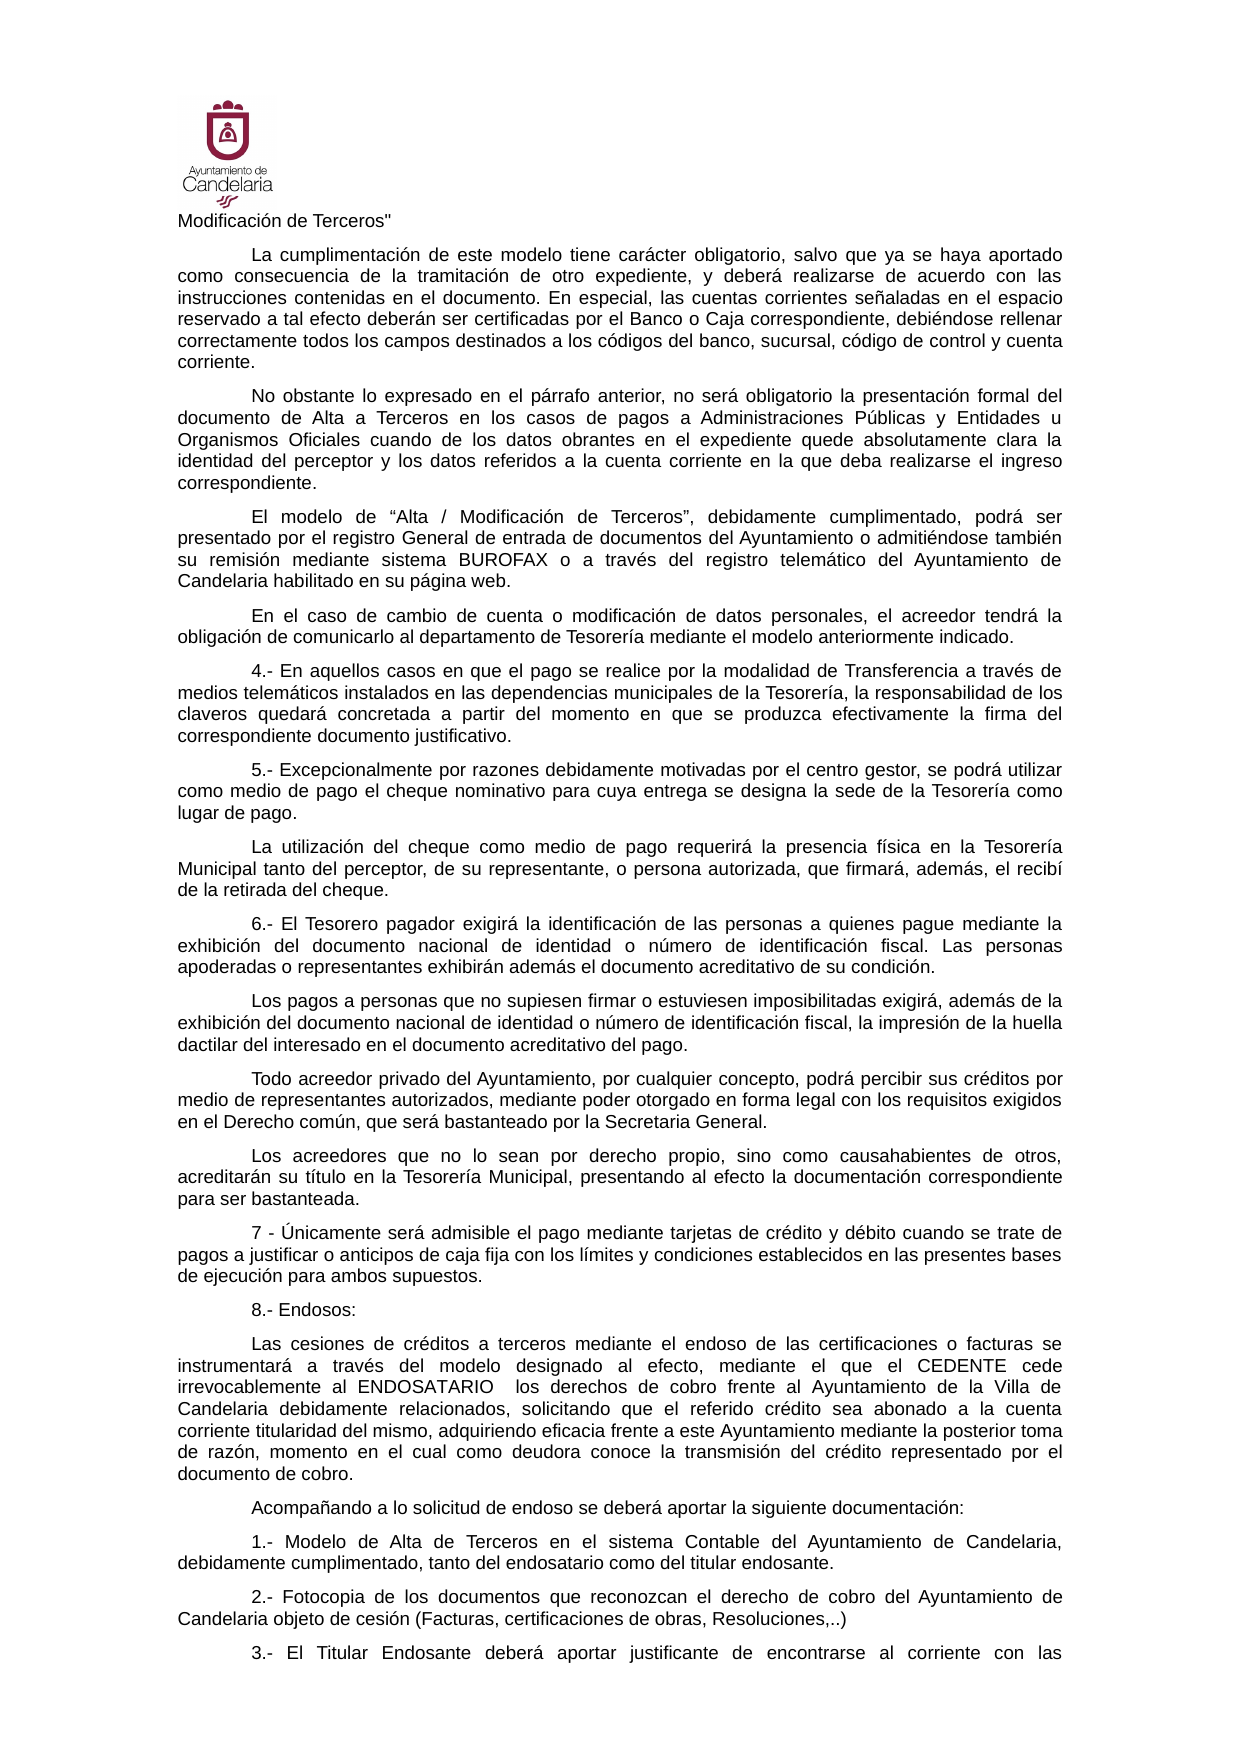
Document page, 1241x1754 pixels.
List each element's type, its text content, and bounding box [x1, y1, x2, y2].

text Modificación de Terceros" [177, 209, 1063, 231]
text Los pagos a personas que no supiesen firmar o estuviesen imposibilitadas exigirá, además de la exhibición del documento nacional de identidad o número de identificación fiscal, la impresión de la huella dactilar del interesado en el documento acreditativo del pago. [177, 990, 1063, 1055]
text No obstante lo expresado en el párrafo anterior, no será obligatorio la presentación formal del documento de Alta a Terceros en los casos de pagos a Administraciones Públicas y Entidades u Organismos Oficiales cuando de los datos obrantes en el expediente quede absolutamente clara la identidad del perceptor y los datos referidos a la cuenta corriente en la que deba realizarse el ingreso correspondiente. [177, 385, 1063, 493]
text 3.- El Titular Endosante deberá aportar justificante de encontrarse al corriente con las [177, 1642, 1063, 1663]
text El modelo de “Alta / Modificación de Terceros”, debidamente cumplimentado, podrá ser presentado por el registro General de entrada de documentos del Ayuntamiento o admitiéndose también su remisión mediante sistema BUROFAX o a través del registro telemático del Ayuntamiento de Candelaria habilitado en su página web. [177, 506, 1063, 592]
text Todo acreedor privado del Ayuntamiento, por cualquier concepto, podrá percibir sus créditos por medio de representantes autorizados, mediante poder otorgado en forma legal con los requisitos exigidos en el Derecho común, que será bastanteado por la Secretaria General. [177, 1067, 1063, 1132]
text Las cesiones de créditos a terceros mediante el endoso de las certificaciones o facturas se instrumentará a través del modelo designado al efecto, mediante el que el CEDENTE cede irrevocablemente al ENDOSATARIO los derechos de cobro frente al Ayuntamiento de la Villa de Candelaria debidamente relacionados, solicitando que el referido crédito sea abonado a la cuenta corriente titularidad del mismo, adquiriendo eficacia frente a este Ayuntamiento mediante la posterior toma de razón, momento en el cual como deudora conoce la transmisión del crédito representado por el documento de cobro. [177, 1333, 1063, 1484]
text La utilización del cheque como medio de pago requerirá la presencia física en la Tesorería Municipal tanto del perceptor, de su representante, o persona autorizada, que firmará, además, el recibí de la retirada del cheque. [177, 836, 1063, 901]
text 5.- Excepcionalmente por razones debidamente motivadas por el centro gestor, se podrá utilizar como medio de pago el cheque nominativo para cuya entrega se designa la sede de la Tesorería como lugar de pago. [177, 759, 1063, 823]
text 1.- Modelo de Alta de Terceros en el sistema Contable del Ayuntamiento de Candelaria, debidamente cumplimentado, tanto del endosatario como del titular endosante. [177, 1531, 1063, 1574]
text 7 - Únicamente será admisible el pago mediante tarjetas de crédito y débito cuando se trate de pagos a justificar o anticipos de caja fija con los límites y condiciones establecidos en las presentes bases de ejecución para ambos supuestos. [177, 1222, 1063, 1287]
text Acompañando a lo solicitud de endoso se deberá aportar la siguiente documentación: [177, 1497, 1063, 1518]
text En el caso de cambio de cuenta o modificación de datos personales, el acreedor tendrá la obligación de comunicarlo al departamento de Tesorería mediante el modelo anteriormente indicado. [177, 604, 1063, 647]
text 4.- En aquellos casos en que el pago se realice por la modalidad de Transferencia a través de medios telemáticos instalados en las dependencias municipales de la Tesorería, la responsabilidad de los claveros quedará concretada a partir del momento en que se produzca efectivamente la firma del correspondiente documento justificativo. [177, 660, 1063, 746]
text 2.- Fotocopia de los documentos que reconozcan el derecho de cobro del Ayuntamiento de Candelaria objeto de cesión (Facturas, certificaciones de obras, Resoluciones,..) [177, 1586, 1063, 1629]
text 8.- Endosos: [177, 1299, 1063, 1321]
text La cumplimentación de este modelo tiene carácter obligatorio, salvo que ya se haya aportado como consecuencia de la tramitación de otro expediente, y deberá realizarse de acuerdo con las instrucciones contenidas en el documento. En especial, las cuentas corrientes señaladas en el espacio reservado a tal efecto deberán ser certificadas por el Banco o Caja correspondiente, debiéndose rellenar correctamente todos los campos destinados a los códigos del banco, sucursal, código de control y cuenta corriente. [177, 243, 1063, 373]
text Los acreedores que no lo sean por derecho propio, sino como causahabientes de otros, acreditarán su título en la Tesorería Municipal, presentando al efecto la documentación correspondiente para ser bastanteada. [177, 1145, 1063, 1209]
text 6.- El Tesorero pagador exigirá la identificación de las personas a quienes pague mediante la exhibición del documento nacional de identidad o número de identificación fiscal. Las personas apoderadas o representantes exhibirán además el documento acreditativo de su condición. [177, 913, 1063, 978]
